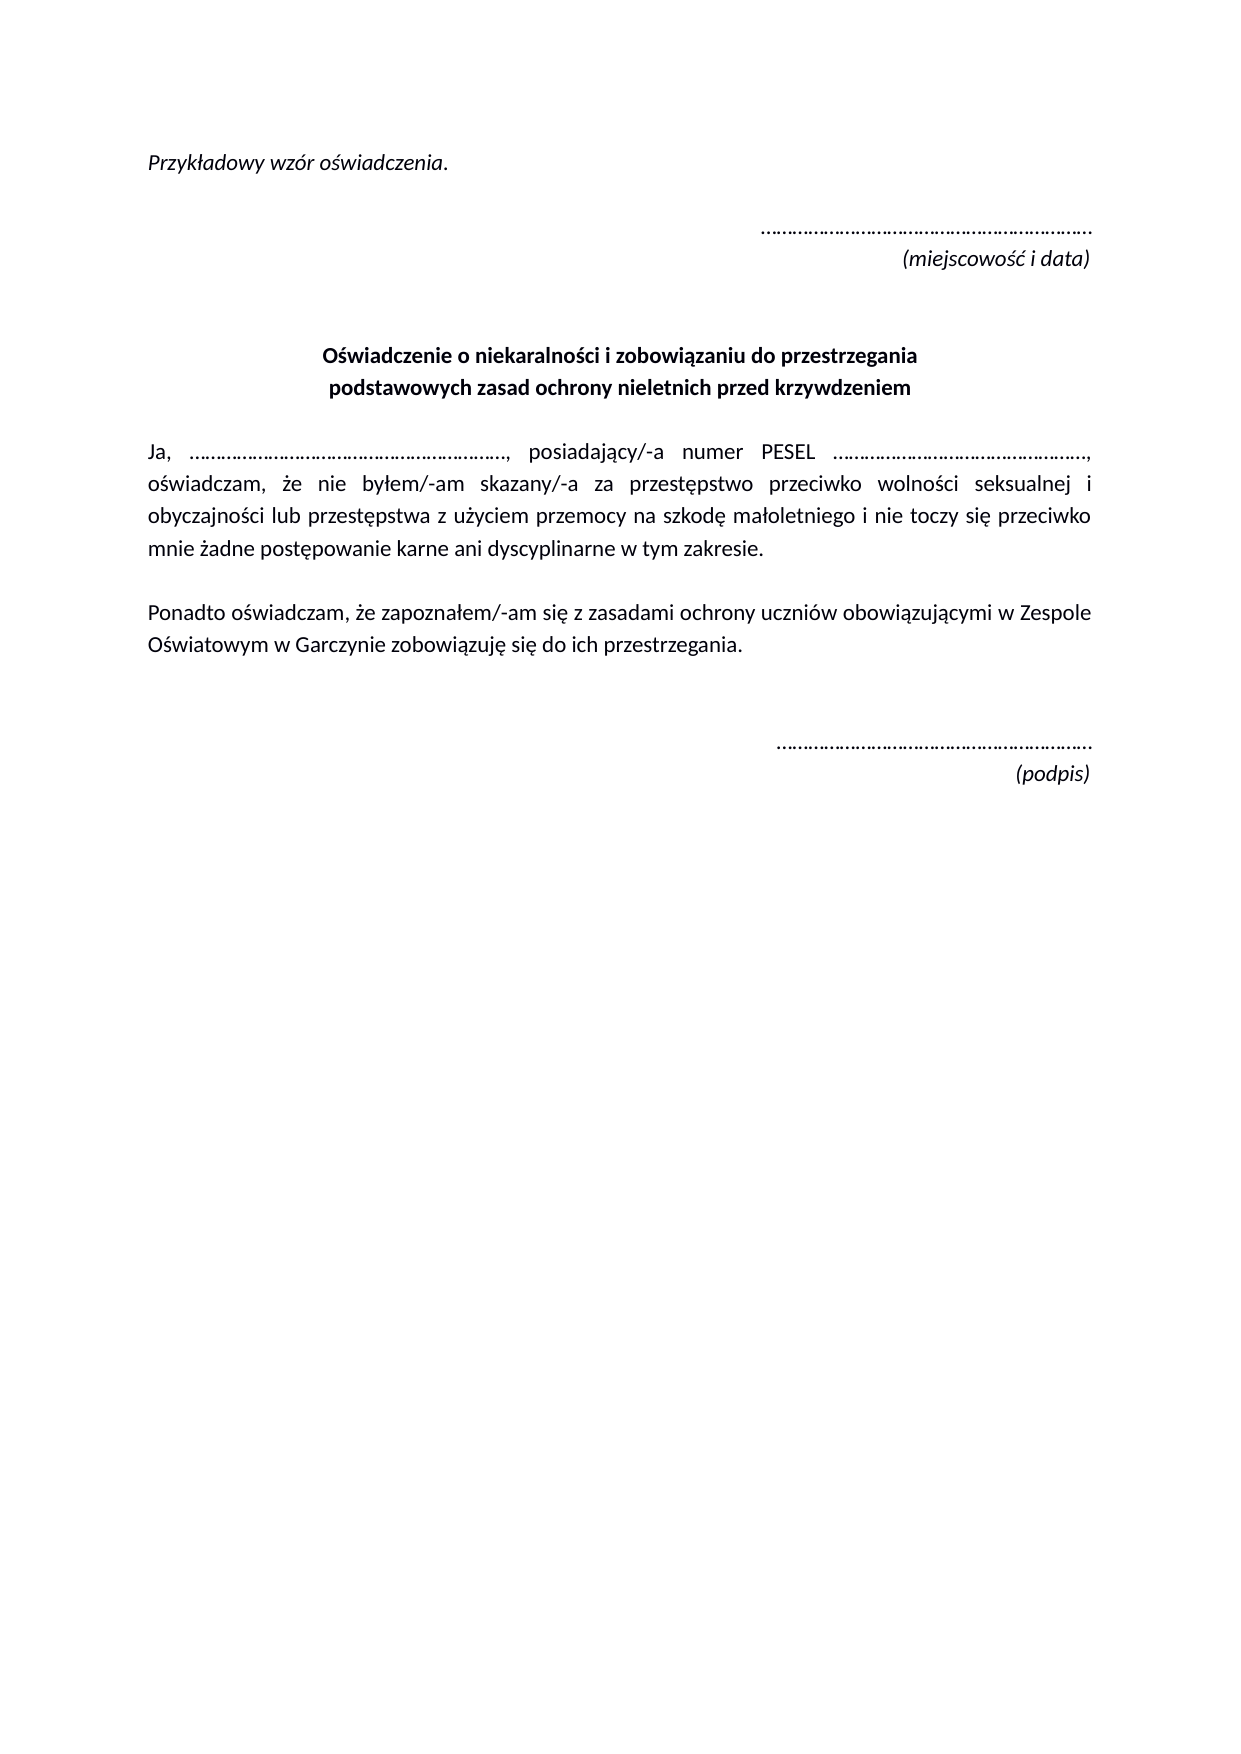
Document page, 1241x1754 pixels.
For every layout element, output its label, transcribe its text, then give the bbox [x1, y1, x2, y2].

text Oświadczenie o niekaralności i zobowiązaniu do przestrzegania [148, 341, 1093, 369]
text …………………………………………………… [148, 727, 1093, 755]
text podstawowych zasad ochrony nieletnich przed krzywdzeniem [148, 373, 1093, 401]
text Ponadto oświadczam, że zapoznałem/-am się z zasadami ochrony uczniów obowiązującymi w Zespole Oświatowym w Garczynie zobowiązuję się do ich przestrzegania. [148, 598, 1093, 658]
text (miejscowość i data) [148, 244, 1093, 272]
text Ja, ……………………………………………………, posiadający/-a numer PESEL …………………………………………, oświadczam, że nie byłem/-am skazany/-a za przestępstwo przeciwko wolności seksualnej i obyczajności lub przestępstwa z użyciem przemocy na szkodę małoletniego i nie toczy się przeciwko mnie żadne postępowanie karne ani dyscyplinarne w tym zakresie. [148, 437, 1093, 562]
text (podpis) [148, 759, 1093, 787]
text ……………………………………………………… [148, 212, 1093, 240]
text Przykładowy wzór oświadczenia. [148, 148, 1093, 176]
